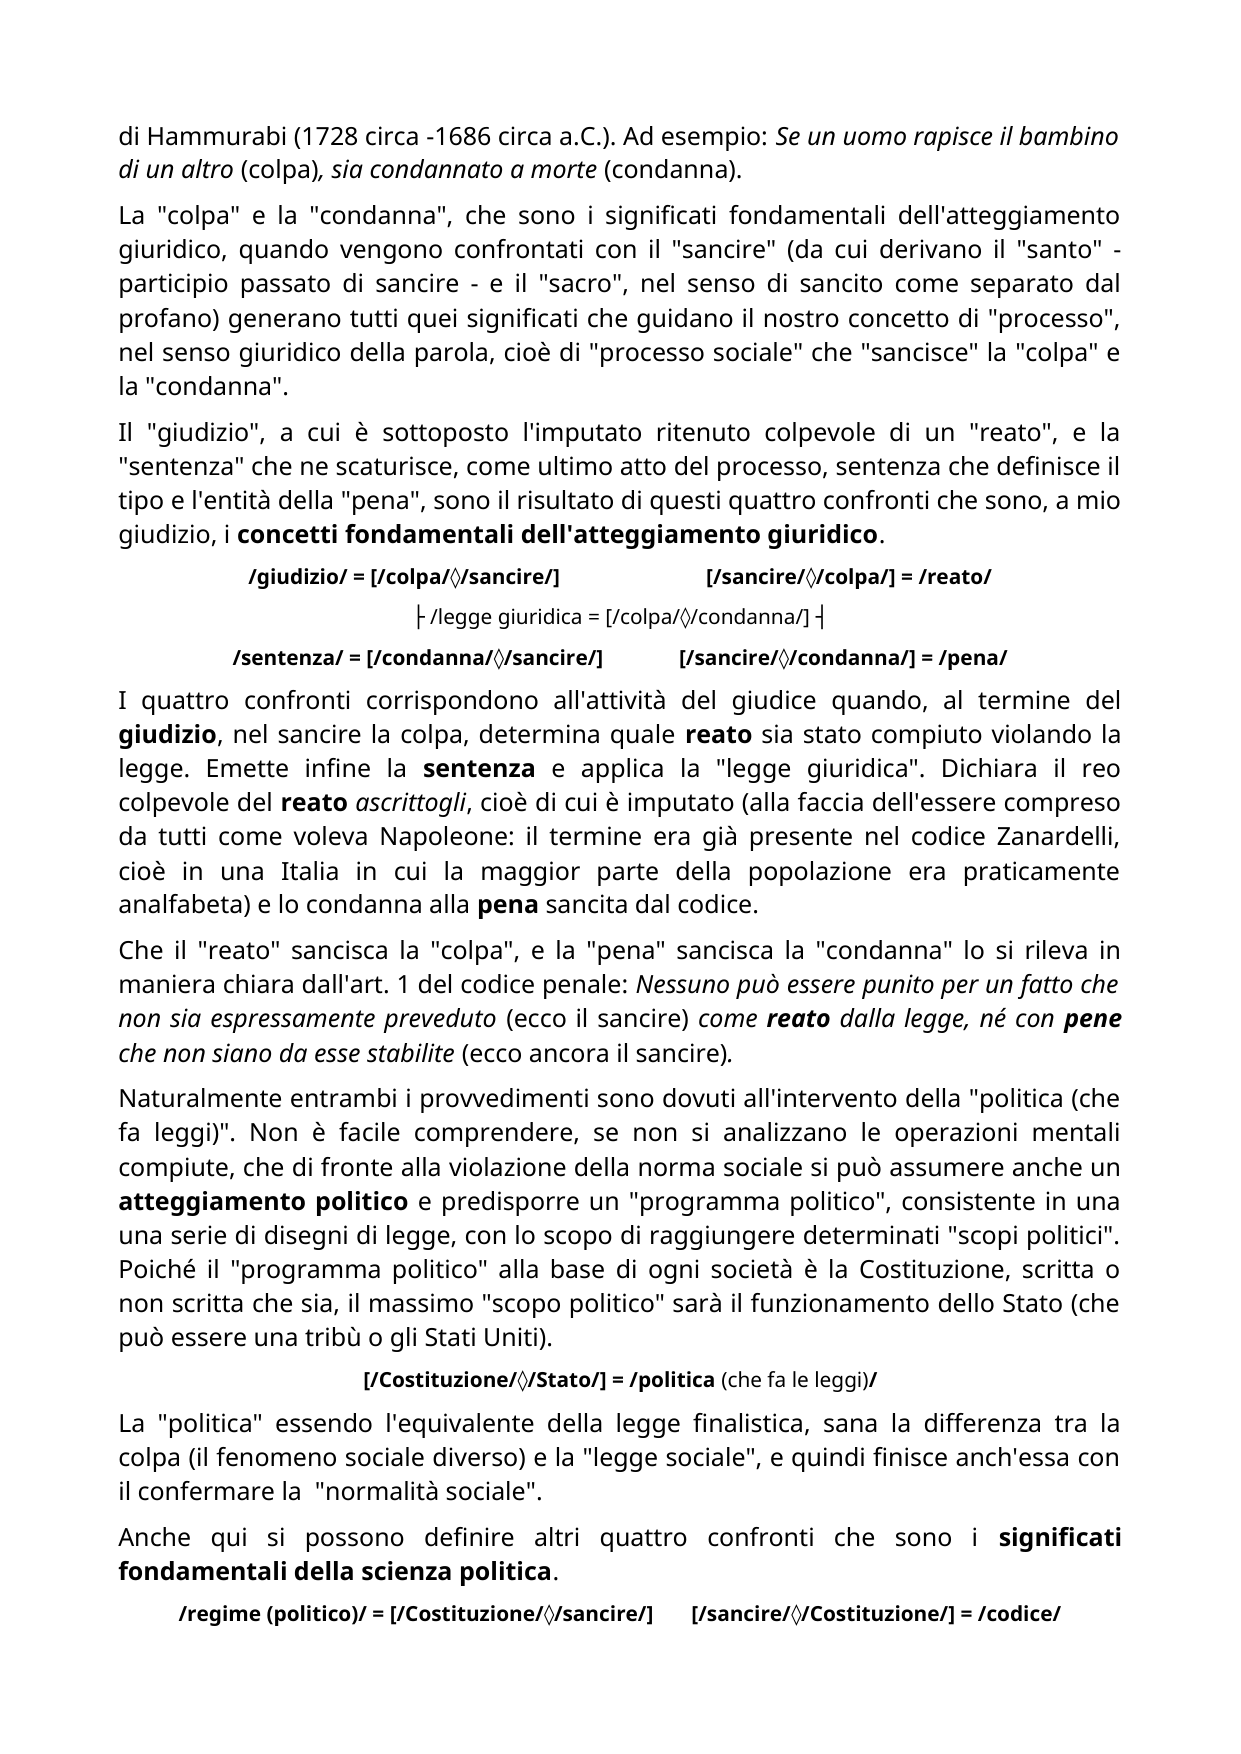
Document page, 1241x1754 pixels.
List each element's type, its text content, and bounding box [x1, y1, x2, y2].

text /giudizio/ = [/colpa/◊/sancire/] [/sancire/◊/colpa/] = /reato/ [118, 562, 1122, 591]
text /regime (politico)/ = [/Costituzione/◊/sancire/] [/sancire/◊/Costituzione/] = /codice/ [118, 1599, 1122, 1628]
text Che il "reato" sancisca la "colpa", e la "pena" sancisca la "condanna" lo si rileva in maniera chiara dall'art. 1 del codice penale: Nessuno può essere punito per un fatto che non sia espressamente preveduto (ecco il sancire) come reato dalla legge, né con pene che non siano da esse stabilite (ecco ancora il sancire). [118, 933, 1122, 1069]
text /sentenza/ = [/condanna/◊/sancire/] [/sancire/◊/condanna/] = /pena/ [118, 643, 1122, 671]
text I quattro confronti corrispondono all'attività del giudice quando, al termine del giudizio, nel sancire la colpa, determina quale reato sia stato compiuto violando la legge. Emette infine la sentenza e applica la "legge giuridica". Dichiara il reo colpevole del reato ascrittogli, cioè di cui è imputato (alla faccia dell'essere compreso da tutti come voleva Napoleone: il termine era già presente nel codice Zanardelli, cioè in una Italia in cui la maggior parte della popolazione era praticamente analfabeta) e lo condanna alla pena sancita dal codice. [118, 683, 1122, 921]
text La "politica" essendo l'equivalente della legge finalistica, sana la differenza tra la colpa (il fenomeno sociale diverso) e la "legge sociale", e quindi finisce anch'essa con il confermare la "normalità sociale". [118, 1406, 1122, 1508]
text Anche qui si possono definire altri quattro confronti che sono i significati fondamentali della scienza politica. [118, 1519, 1122, 1588]
text [/Costituzione/◊/Stato/] = /politica (che fa le leggi)/ [118, 1365, 1122, 1394]
text La "colpa" e la "condanna", che sono i significati fondamentali dell'atteggiamento giuridico, quando vengono confrontati con il "sancire" (da cui derivano il "santo" - participio passato di sancire - e il "sacro", nel senso di sancito come separato dal profano) generano tutti quei significati che guidano il nostro concetto di "processo", nel senso giuridico della parola, cioè di "processo sociale" che "sancisce" la "colpa" e la "condanna". [118, 198, 1122, 402]
text Il "giudizio", a cui è sottoposto l'imputato ritenuto colpevole di un "reato", e la "sentenza" che ne scaturisce, come ultimo atto del processo, sentenza che definisce il tipo e l'entità della "pena", sono il risultato di questi quattro confronti che sono, a mio giudizio, i concetti fondamentali dell'atteggiamento giuridico. [118, 414, 1122, 550]
text di Hammurabi (1728 circa -1686 circa a.C.). Ad esempio: Se un uomo rapisce il bambino di un altro (colpa), sia condannato a morte (condanna). [118, 118, 1122, 186]
text Naturalmente entrambi i provvedimenti sono dovuti all'intervento della "politica (che fa leggi)". Non è facile comprendere, se non si analizzano le operazioni mentali compiute, che di fronte alla violazione della norma sociale si può assumere anche un atteggiamento politico e predisporre un "programma politico", consistente in una una serie di disegni di legge, con lo scopo di raggiungere determinati "scopi politici". Poiché il "programma politico" alla base di ogni società è la Costituzione, scritta o non scritta che sia, il massimo "scopo politico" sarà il funzionamento dello Stato (che può essere una tribù o gli Stati Uniti). [118, 1081, 1122, 1353]
text ├ /legge giuridica = [/colpa/◊/condanna/] ┤ [118, 602, 1122, 631]
